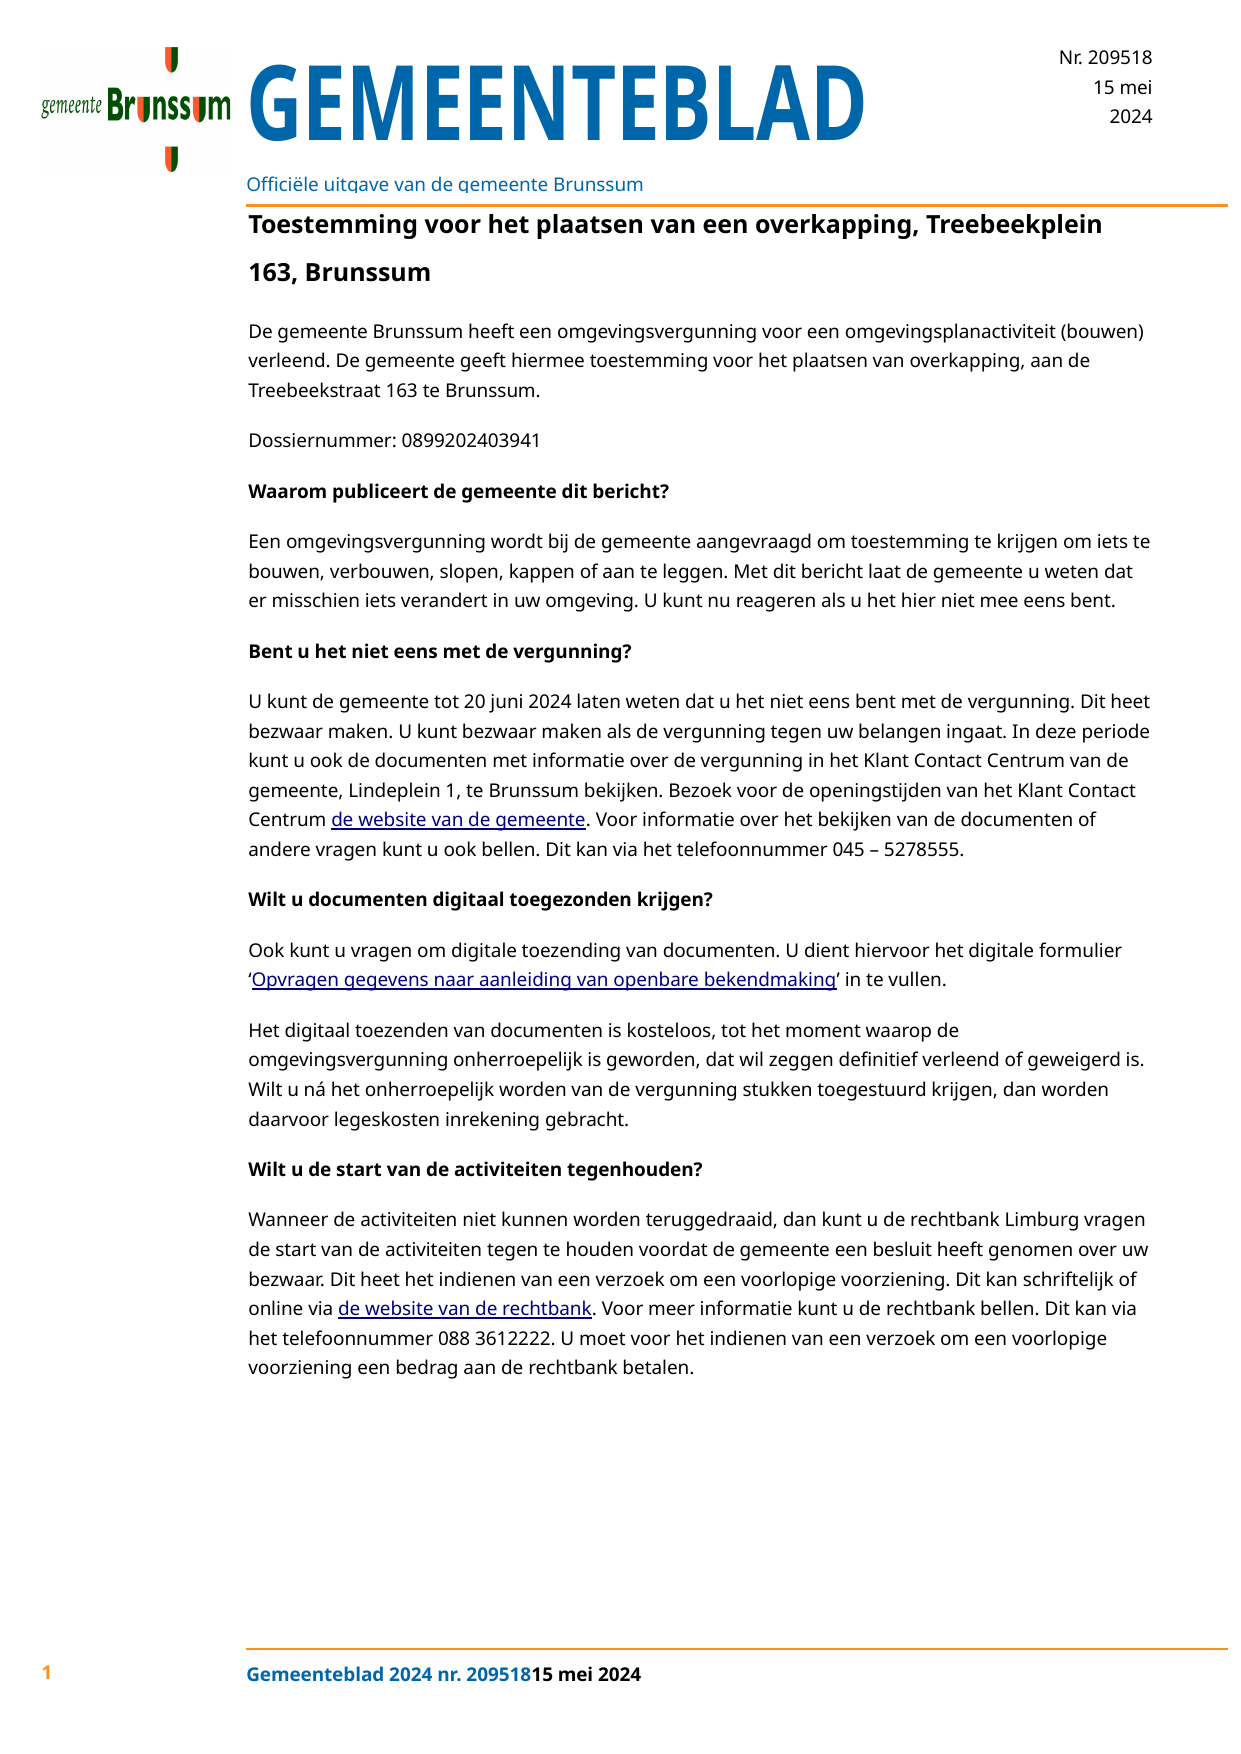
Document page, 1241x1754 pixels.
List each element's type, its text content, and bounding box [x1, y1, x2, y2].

text Ook kunt u vragen om digitale toezending van documenten. U dient hiervoor het digitale formulier ‘Opvragen gegevens naar aanleiding van openbare bekendmaking’ in te vullen. [248, 937, 1152, 992]
text Wanneer de activiteiten niet kunnen worden teruggedraaid, dan kunt u de rechtbank Limburg vragen de start van de activiteiten tegen te houden voordat de gemeente een besluit heeft genomen over uw bezwaar. Dit heet het indienen van een verzoek om een voorlopige voorziening. Dit kan schriftelijk of online via de website van de rechtbank. Voor meer informatie kunt u de rechtbank bellen. Dit kan via het telefoonnummer 088 3612222. U moet voor het indienen van een verzoek om een voorlopige voorziening een bedrag aan de rechtbank betalen. [248, 1207, 1152, 1380]
text U kunt de gemeente tot 20 juni 2024 laten weten dat u het niet eens bent met de vergunning. Dit heet bezwaar maken. U kunt bezwaar maken als de vergunning tegen uw belangen ingaat. In deze periode kunt u ook de documenten met informatie over de vergunning in het Klant Contact Centrum van de gemeente, Lindeplein 1, te Brunssum bekijken. Bezoek voor de openingstijden van het Klant Contact Centrum de website van de gemeente. Voor informatie over het bekijken van de documenten of andere vragen kunt u ook bellen. Dit kan via het telefoonnummer 045 – 5278555. [248, 688, 1152, 862]
text Toestemming voor het plaatsen van een overkapping, Treebeekplein 163, Brunssum [248, 207, 1152, 288]
text Bent u het niet eens met de vergunning? [248, 638, 1152, 664]
text Een omgevingsvergunning wordt bij de gemeente aangevraagd om toestemming te krijgen om iets te bouwen, verbouwen, slopen, kappen of aan te leggen. Met dit bericht laat de gemeente u weten dat er misschien iets verandert in uw omgeving. U kunt nu reageren als u het hier niet mee eens bent. [248, 528, 1152, 613]
text Het digitaal toezenden van documenten is kosteloos, tot het moment waarop de omgevingsvergunning onherroepelijk is geworden, dat wil zeggen definitief verleend of geweigerd is. Wilt u ná het onherroepelijk worden van de vergunning stukken toegestuurd krijgen, dan worden daarvoor legeskosten inrekening gebracht. [248, 1017, 1152, 1132]
text De gemeente Brunssum heeft een omgevingsvergunning voor een omgevingsplanactiviteit (bouwen) verleend. De gemeente geeft hiermee toestemming voor het plaatsen van overkapping, aan de Treebeekstraat 163 te Brunssum. [248, 318, 1152, 403]
text Dossiernummer: 0899202403941 [248, 427, 1152, 453]
text Wilt u de start van de activiteiten tegenhouden? [248, 1156, 1152, 1182]
picture [41, 47, 231, 172]
text Waarom publiceert de gemeente dit bericht? [248, 478, 1152, 504]
text Wilt u documenten digitaal toegezonden krijgen? [248, 887, 1152, 912]
